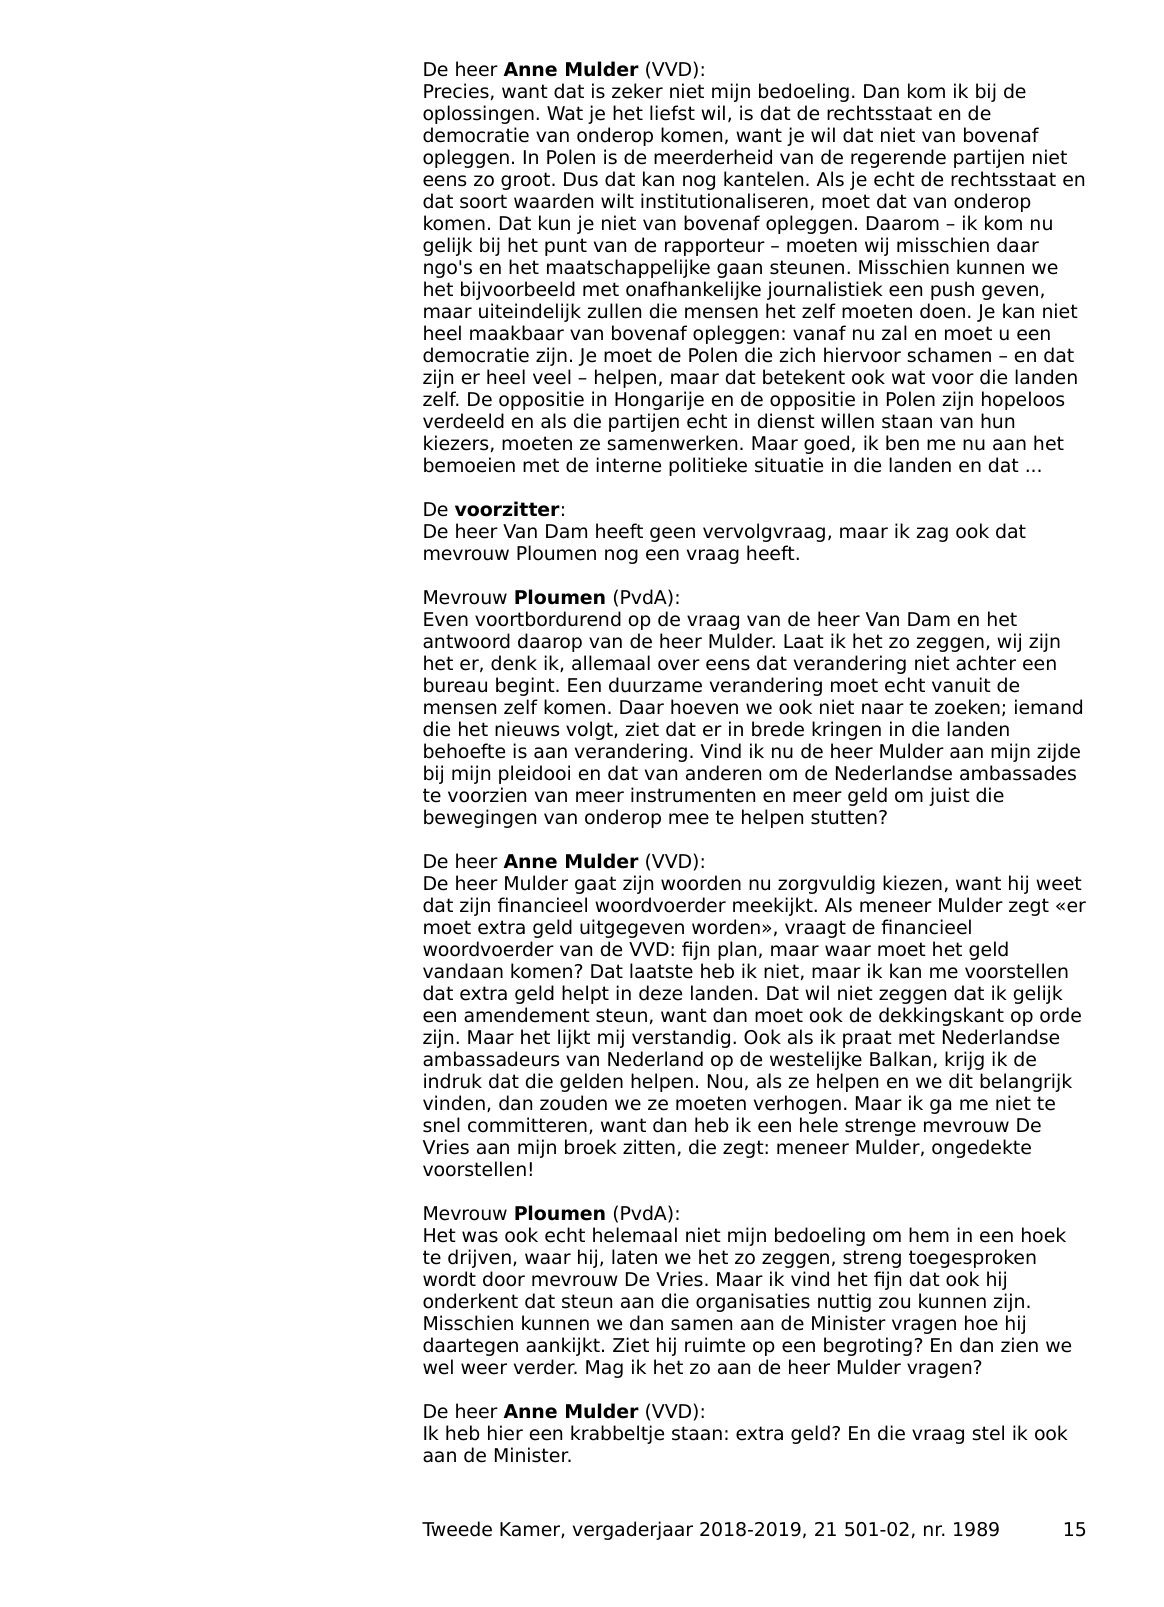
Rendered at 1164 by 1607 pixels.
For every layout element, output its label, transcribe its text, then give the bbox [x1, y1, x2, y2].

text De heer Anne Mulder (VVD): [422, 1401, 1087, 1423]
text De heer Van Dam heeft geen vervolgvraag, maar ik zag ook dat mevrouw Ploumen nog een vraag heeft. [422, 521, 1087, 565]
text De heer Mulder gaat zijn woorden nu zorgvuldig kiezen, want hij weet dat zijn financieel woordvoerder meekijkt. Als meneer Mulder zegt «er moet extra geld uitgegeven worden», vraagt de financieel woordvoerder van de VVD: fijn plan, maar waar moet het geld vandaan komen? Dat laatste heb ik niet, maar ik kan me voorstellen dat extra geld helpt in deze landen. Dat wil niet zeggen dat ik gelijk een amendement steun, want dan moet ook de dekkingskant op orde zijn. Maar het lijkt mij verstandig. Ook als ik praat met Nederlandse ambassadeurs van Nederland op de westelijke Balkan, krijg ik de indruk dat die gelden helpen. Nou, als ze helpen en we dit belangrijk vinden, dan zouden we ze moeten verhogen. Maar ik ga me niet te snel committeren, want dan heb ik een hele strenge mevrouw De Vries aan mijn broek zitten, die zegt: meneer Mulder, ongedekte voorstellen! [422, 873, 1087, 1181]
text Mevrouw Ploumen (PvdA): [422, 587, 1087, 609]
text Mevrouw Ploumen (PvdA): [422, 1203, 1087, 1225]
text De heer Anne Mulder (VVD): [422, 59, 1087, 81]
text Even voortbordurend op de vraag van de heer Van Dam en het antwoord daarop van de heer Mulder. Laat ik het zo zeggen, wij zijn het er, denk ik, allemaal over eens dat verandering niet achter een bureau begint. Een duurzame verandering moet echt vanuit de mensen zelf komen. Daar hoeven we ook niet naar te zoeken; iemand die het nieuws volgt, ziet dat er in brede kringen in die landen behoefte is aan verandering. Vind ik nu de heer Mulder aan mijn zijde bij mijn pleidooi en dat van anderen om de Nederlandse ambassades te voorzien van meer instrumenten en meer geld om juist die bewegingen van onderop mee te helpen stutten? [422, 609, 1087, 829]
text De voorzitter: [422, 499, 1087, 521]
text De heer Anne Mulder (VVD): [422, 851, 1087, 873]
text Precies, want dat is zeker niet mijn bedoeling. Dan kom ik bij de oplossingen. Wat je het liefst wil, is dat de rechtsstaat en de democratie van onderop komen, want je wil dat niet van bovenaf opleggen. In Polen is de meerderheid van de regerende partijen niet eens zo groot. Dus dat kan nog kantelen. Als je echt de rechtsstaat en dat soort waarden wilt institutionaliseren, moet dat van onderop komen. Dat kun je niet van bovenaf opleggen. Daarom – ik kom nu gelijk bij het punt van de rapporteur – moeten wij misschien daar ngo's en het maatschappelijke gaan steunen. Misschien kunnen we het bijvoorbeeld met onafhankelijke journalistiek een push geven, maar uiteindelijk zullen die mensen het zelf moeten doen. Je kan niet heel maakbaar van bovenaf opleggen: vanaf nu zal en moet u een democratie zijn. Je moet de Polen die zich hiervoor schamen – en dat zijn er heel veel – helpen, maar dat betekent ook wat voor die landen zelf. De oppositie in Hongarije en de oppositie in Polen zijn hopeloos verdeeld en als die partijen echt in dienst willen staan van hun kiezers, moeten ze samenwerken. Maar goed, ik ben me nu aan het bemoeien met de interne politieke situatie in die landen en dat ... [422, 81, 1087, 477]
text Het was ook echt helemaal niet mijn bedoeling om hem in een hoek te drijven, waar hij, laten we het zo zeggen, streng toegesproken wordt door mevrouw De Vries. Maar ik vind het fijn dat ook hij onderkent dat steun aan die organisaties nuttig zou kunnen zijn. Misschien kunnen we dan samen aan de Minister vragen hoe hij daartegen aankijkt. Ziet hij ruimte op een begroting? En dan zien we wel weer verder. Mag ik het zo aan de heer Mulder vragen? [422, 1225, 1087, 1379]
text Ik heb hier een krabbeltje staan: extra geld? En die vraag stel ik ook aan de Minister. [422, 1423, 1087, 1467]
